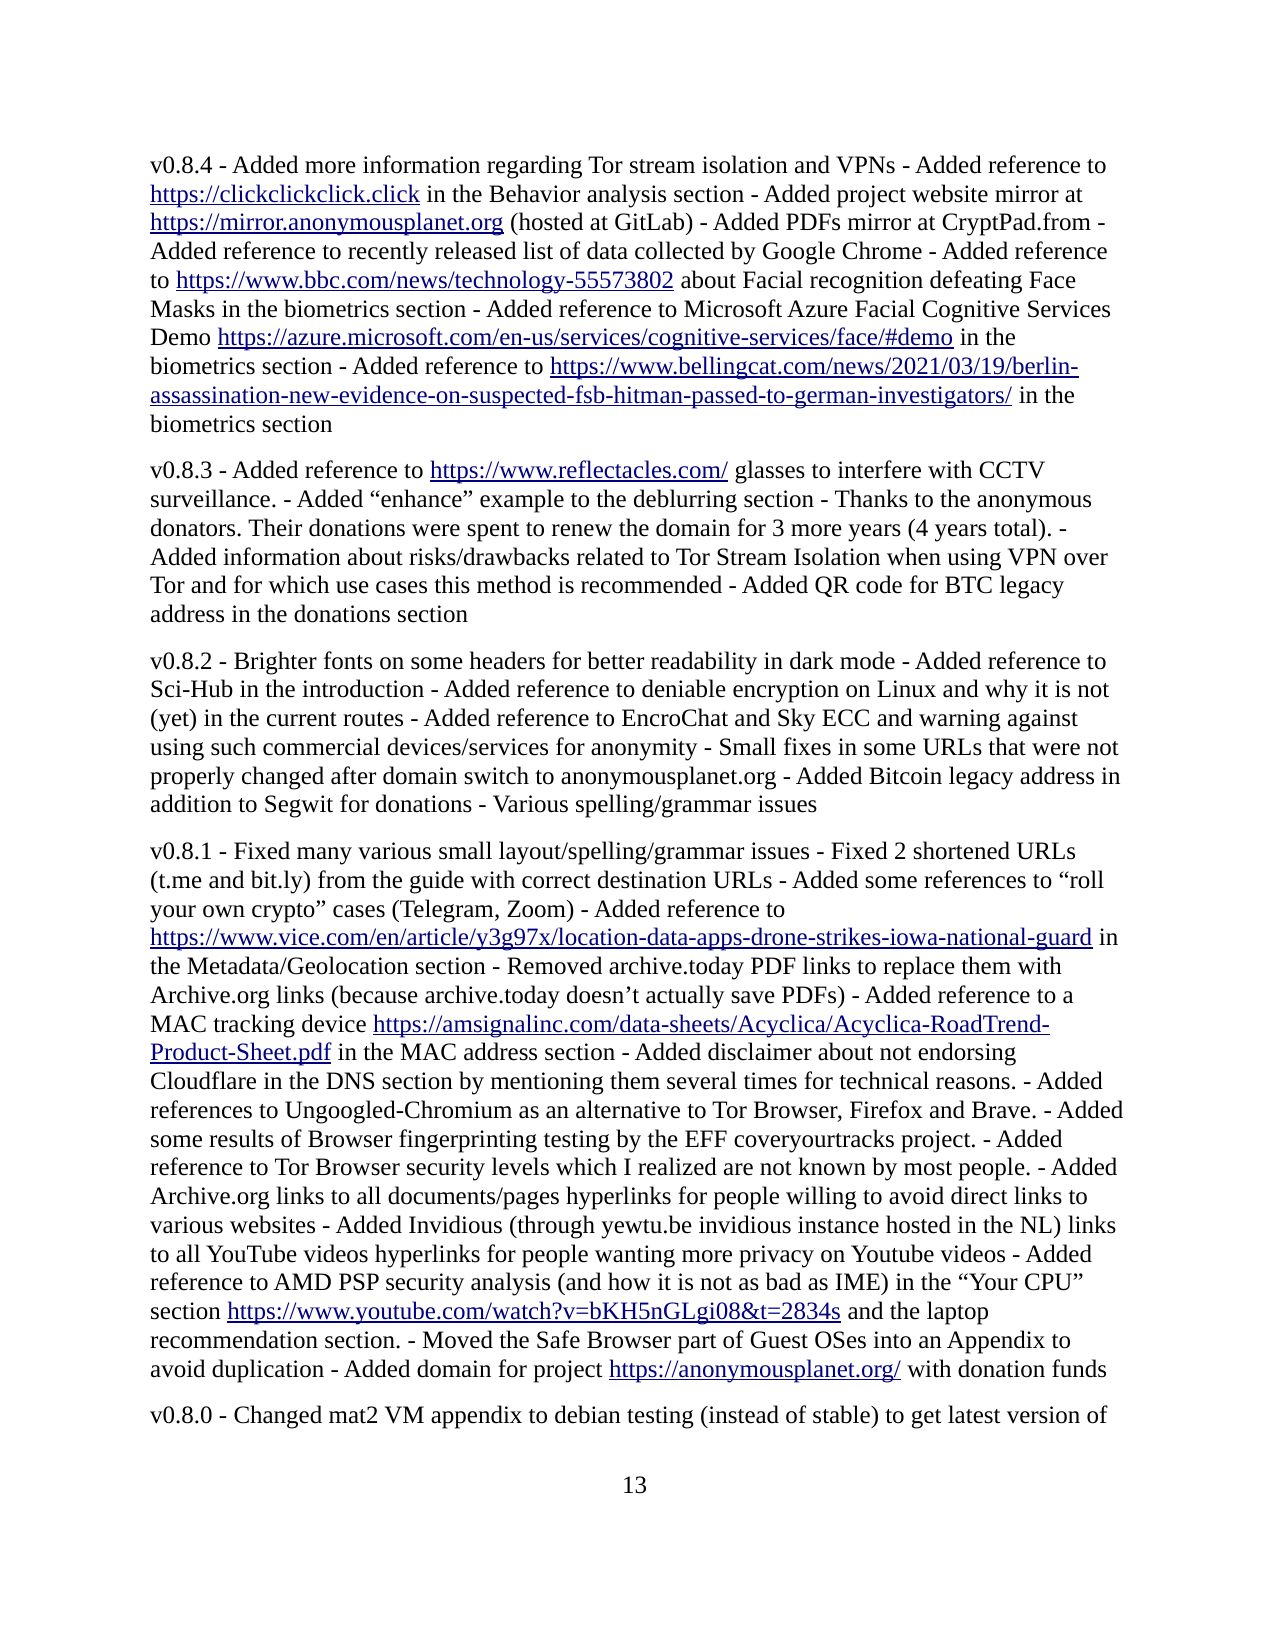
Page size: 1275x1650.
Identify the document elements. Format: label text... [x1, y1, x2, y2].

text v0.8.4 - Added more information regarding Tor stream isolation and VPNs - Added reference to https://clickclickclick.click in the Behavior analysis section - Added project website mirror at https://mirror.anonymousplanet.org (hosted at GitLab) - Added PDFs mirror at CryptPad.from - Added reference to recently released list of data collected by Google Chrome - Added reference to https://www.bbc.com/news/technology-55573802 about Facial recognition defeating Face Masks in the biometrics section - Added reference to Microsoft Azure Facial Cognitive Services Demo https://azure.microsoft.com/en-us/services/cognitive-services/face/#demo in the biometrics section - Added reference to https://www.bellingcat.com/news/2021/03/19/berlin-assassination-new-evidence-on-suspected-fsb-hitman-passed-to-german-investigators/ in the biometrics section [150, 150, 1125, 437]
text v0.8.0 - Changed mat2 VM appendix to debian testing (instead of stable) to get latest version of [150, 1400, 1125, 1429]
text v0.8.1 - Fixed many various small layout/spelling/grammar issues - Fixed 2 shortened URLs (t.me and bit.ly) from the guide with correct destination URLs - Added some references to “roll your own crypto” cases (Telegram, Zoom) - Added reference to https://www.vice.com/en/article/y3g97x/location-data-apps-drone-strikes-iowa-national-guard in the Metadata/Geolocation section - Removed archive.today PDF links to replace them with Archive.org links (because archive.today doesn’t actually save PDFs) - Added reference to a MAC tracking device https://amsignalinc.com/data-sheets/Acyclica/Acyclica-RoadTrend-Product-Sheet.pdf in the MAC address section - Added disclaimer about not endorsing Cloudflare in the DNS section by mentioning them several times for technical reasons. - Added references to Ungoogled-Chromium as an alternative to Tor Browser, Firefox and Brave. - Added some results of Browser fingerprinting testing by the EFF coveryourtracks project. - Added reference to Tor Browser security levels which I realized are not known by most people. - Added Archive.org links to all documents/pages hyperlinks for people willing to avoid direct links to various websites - Added Invidious (through yewtu.be invidious instance hosted in the NL) links to all YouTube videos hyperlinks for people wanting more privacy on Youtube videos - Added reference to AMD PSP security analysis (and how it is not as bad as IME) in the “Your CPU” section https://www.youtube.com/watch?v=bKH5nGLgi08&t=2834s and the laptop recommendation section. - Moved the Safe Browser part of Guest OSes into an Appendix to avoid duplication - Added domain for project https://anonymousplanet.org/ with donation funds [150, 836, 1125, 1382]
text v0.8.2 - Brighter fonts on some headers for better readability in dark mode - Added reference to Sci-Hub in the introduction - Added reference to deniable encryption on Linux and why it is not (yet) in the current routes - Added reference to EncroChat and Sky ECC and warning against using such commercial devices/services for anonymity - Small fixes in some URLs that were not properly changed after domain switch to anonymousplanet.org - Added Bitcoin legacy address in addition to Segwit for donations - Various spelling/grammar issues [150, 646, 1125, 818]
text v0.8.3 - Added reference to https://www.reflectacles.com/ glasses to interfere with CCTV surveillance. - Added “enhance” example to the deblurring section - Thanks to the anonymous donators. Their donations were spent to renew the domain for 3 more years (4 years total). - Added information about risks/drawbacks related to Tor Stream Isolation when using VPN over Tor and for which use cases this method is recommended - Added QR code for BTC legacy address in the donations section [150, 455, 1125, 628]
